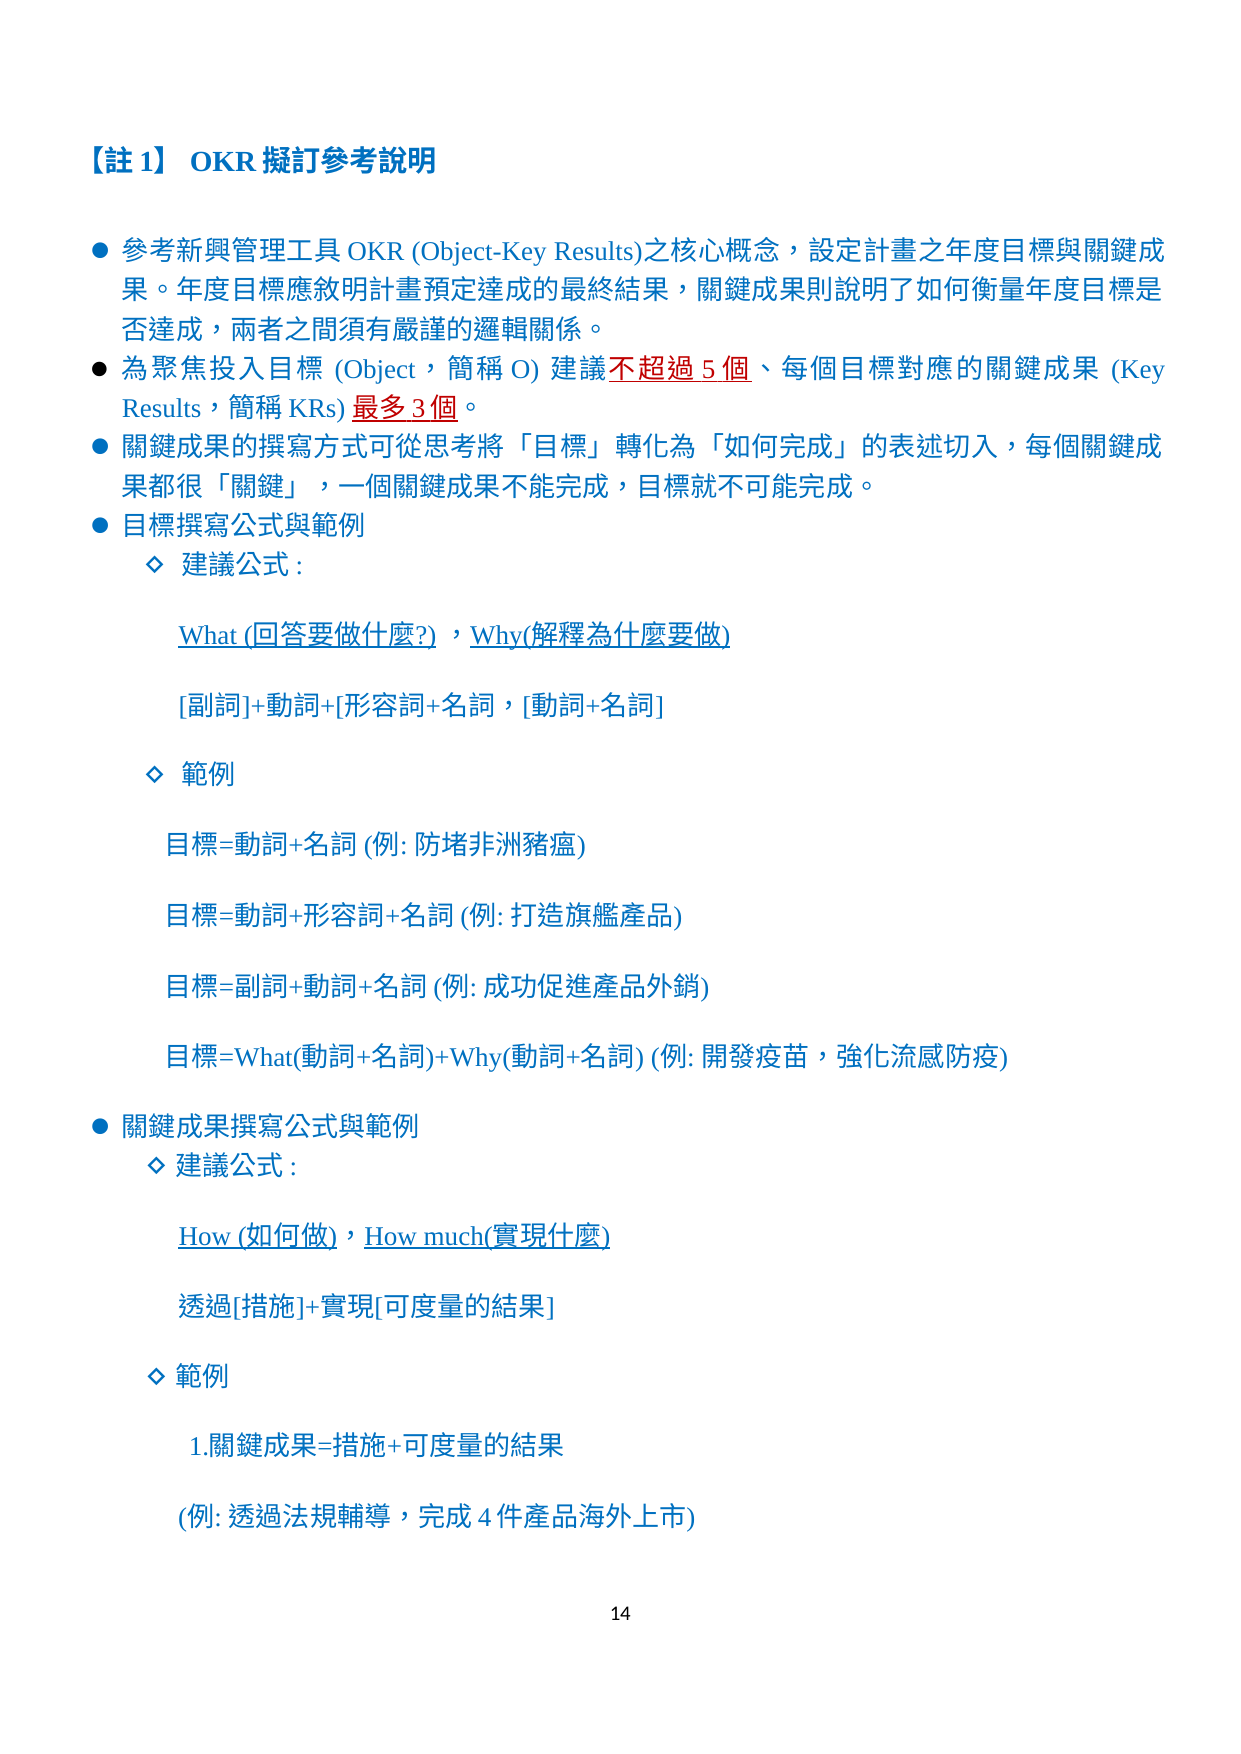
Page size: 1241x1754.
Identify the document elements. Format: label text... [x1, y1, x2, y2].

list 為聚焦投入目標 (Object，簡稱O) 建議不超過5個、每個目標對應的關鍵成果 (Key Results，簡稱KRs) 最多3個。 [90, 347, 1165, 425]
list 建議公式 : [142, 543, 1165, 582]
list 參考新興管理工具OKR (Object-Key Results)之核心概念，設定計畫之年度目標與關鍵成果。年度目標應敘明計畫預定達成的最終結果，關鍵成果則說明了如何衡量年度目標是否達成，兩者之間須有嚴謹的邏輯關係。 [90, 229, 1165, 347]
list 建議公式 : [119, 1144, 1165, 1184]
text How (如何做)，How much(實現什麼) [178, 1213, 1165, 1254]
text 透過[措施]+實現[可度量的結果] [178, 1284, 1165, 1325]
list 關鍵成果的撰寫方式可從思考將「目標」轉化為「如何完成」的表述切入，每個關鍵成果都很「關鍵」，一個關鍵成果不能完成，目標就不可能完成。 [90, 425, 1165, 504]
list 範例 [119, 1354, 1165, 1394]
list 目標撰寫公式與範例 [90, 504, 1165, 543]
text (例: 透過法規輔導，完成4件產品海外上市) [119, 1494, 1165, 1535]
list 關鍵成果撰寫公式與範例 [90, 1105, 1165, 1144]
text 目標=動詞+形容詞+名詞 (例: 打造旗艦產品) [119, 893, 1165, 934]
text What (回答要做什麼?) ，Why(解釋為什麼要做) [178, 612, 1165, 653]
text 1.關鍵成果=措施+可度量的結果 [163, 1423, 1165, 1464]
text 目標=What(動詞+名詞)+Why(動詞+名詞) (例: 開發疫苗，強化流感防疫) [119, 1034, 1165, 1076]
text 目標=動詞+名詞 (例: 防堵非洲豬瘟) [119, 822, 1165, 863]
list 範例 [142, 753, 1165, 793]
text 【註1】 OKR擬訂參考說明 [75, 117, 1165, 200]
text 目標=副詞+動詞+名詞 (例: 成功促進產品外銷) [119, 963, 1165, 1005]
text [副詞]+動詞+[形容詞+名詞，[動詞+名詞] [178, 682, 1165, 724]
